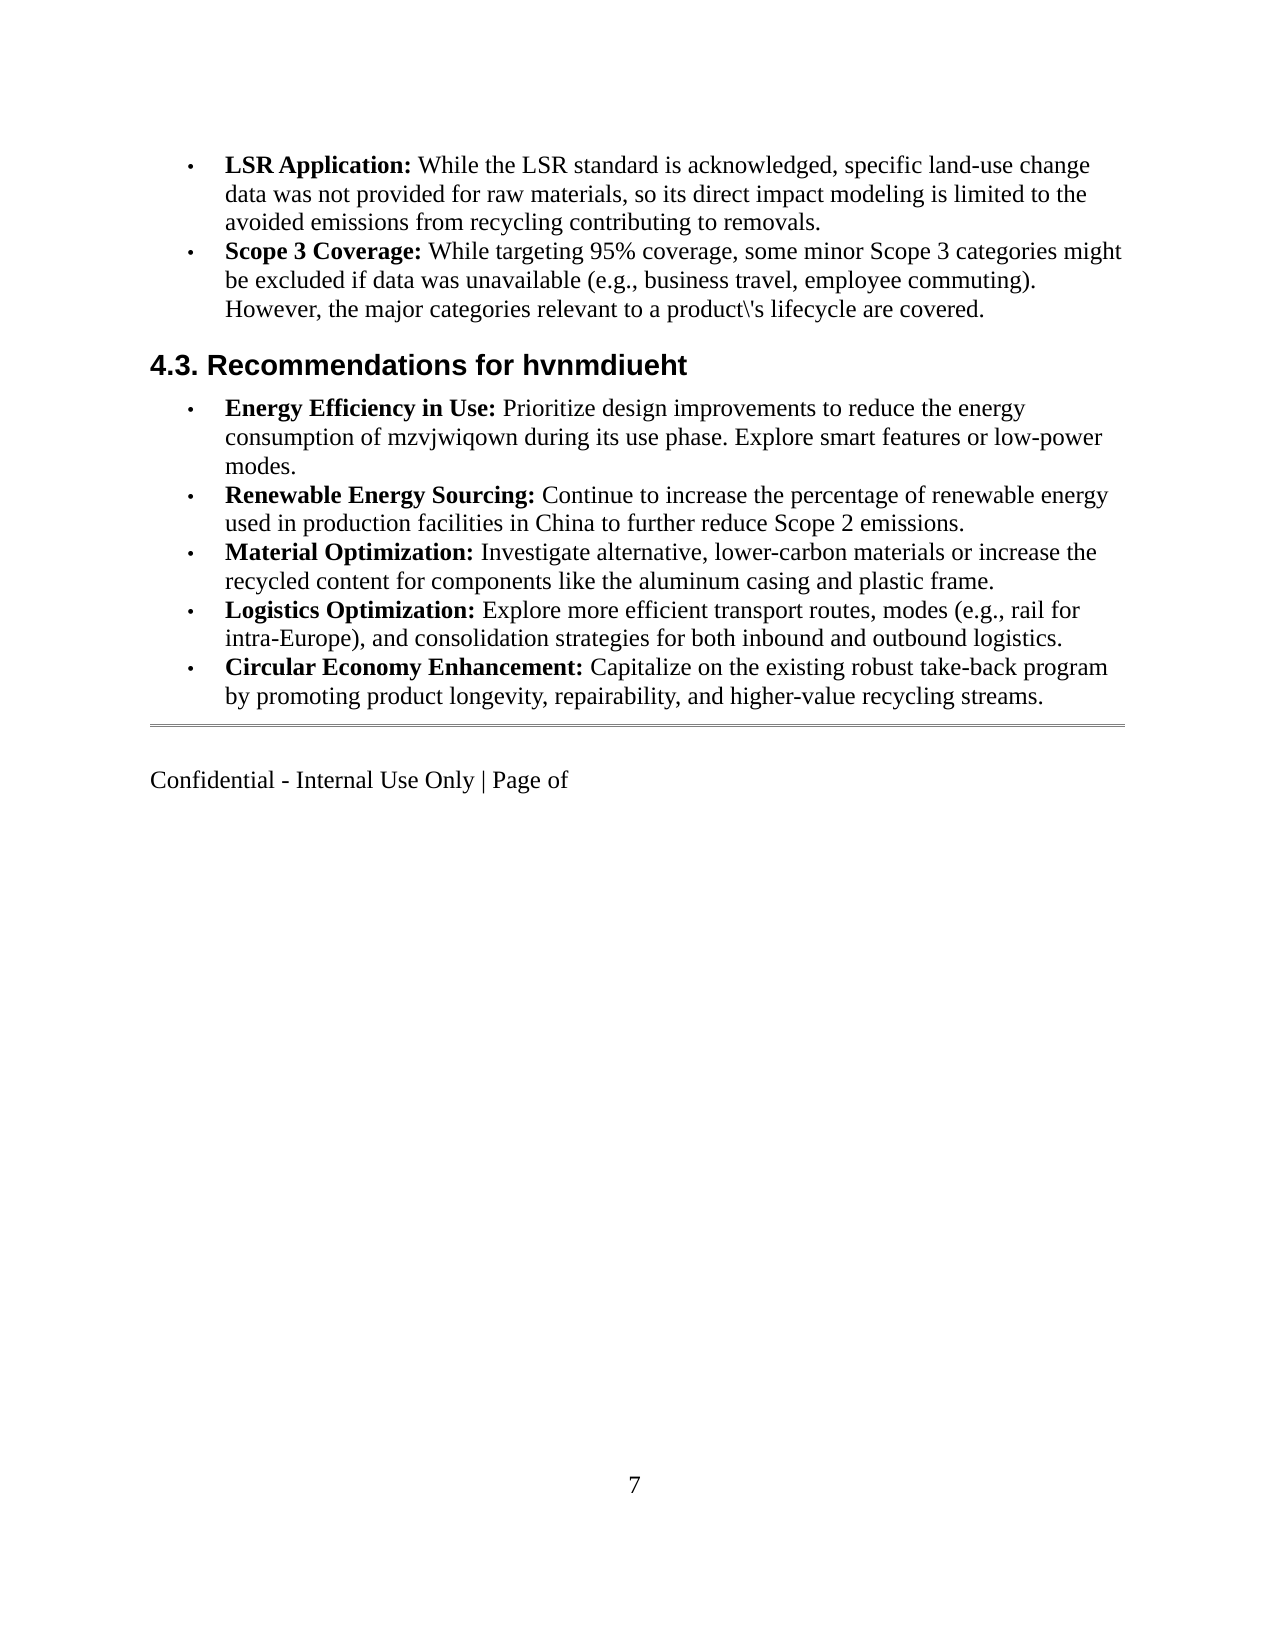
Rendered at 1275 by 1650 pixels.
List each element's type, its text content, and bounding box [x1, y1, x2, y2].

list LSR Application: While the LSR standard is acknowledged, specific land-use change data was not provided for raw materials, so its direct impact modeling is limited to the avoided emissions from recycling contributing to removals. [187, 150, 1125, 236]
list Material Optimization: Investigate alternative, lower-carbon materials or increase the recycled content for components like the aluminum casing and plastic frame. [187, 537, 1125, 595]
text Confidential - Internal Use Only | Page of [150, 765, 1125, 794]
list Renewable Energy Sourcing: Continue to increase the percentage of renewable energy used in production facilities in China to further reduce Scope 2 emissions. [187, 480, 1125, 537]
subtitle 4.3. Recommendations for hvnmdiueht [150, 347, 1125, 381]
list Circular Economy Enhancement: Capitalize on the existing robust take-back program by promoting product longevity, repairability, and higher-value recycling streams. [187, 652, 1125, 710]
list Energy Efficiency in Use: Prioritize design improvements to reduce the energy consumption of mzvjwiqown during its use phase. Explore smart features or low-power modes. [187, 393, 1125, 480]
list Scope 3 Coverage: While targeting 95% coverage, some minor Scope 3 categories might be excluded if data was unavailable (e.g., business travel, employee commuting). However, the major categories relevant to a product\'s lifecycle are covered. [187, 236, 1125, 322]
list Logistics Optimization: Explore more efficient transport routes, modes (e.g., rail for intra-Europe), and consolidation strategies for both inbound and outbound logistics. [187, 595, 1125, 652]
